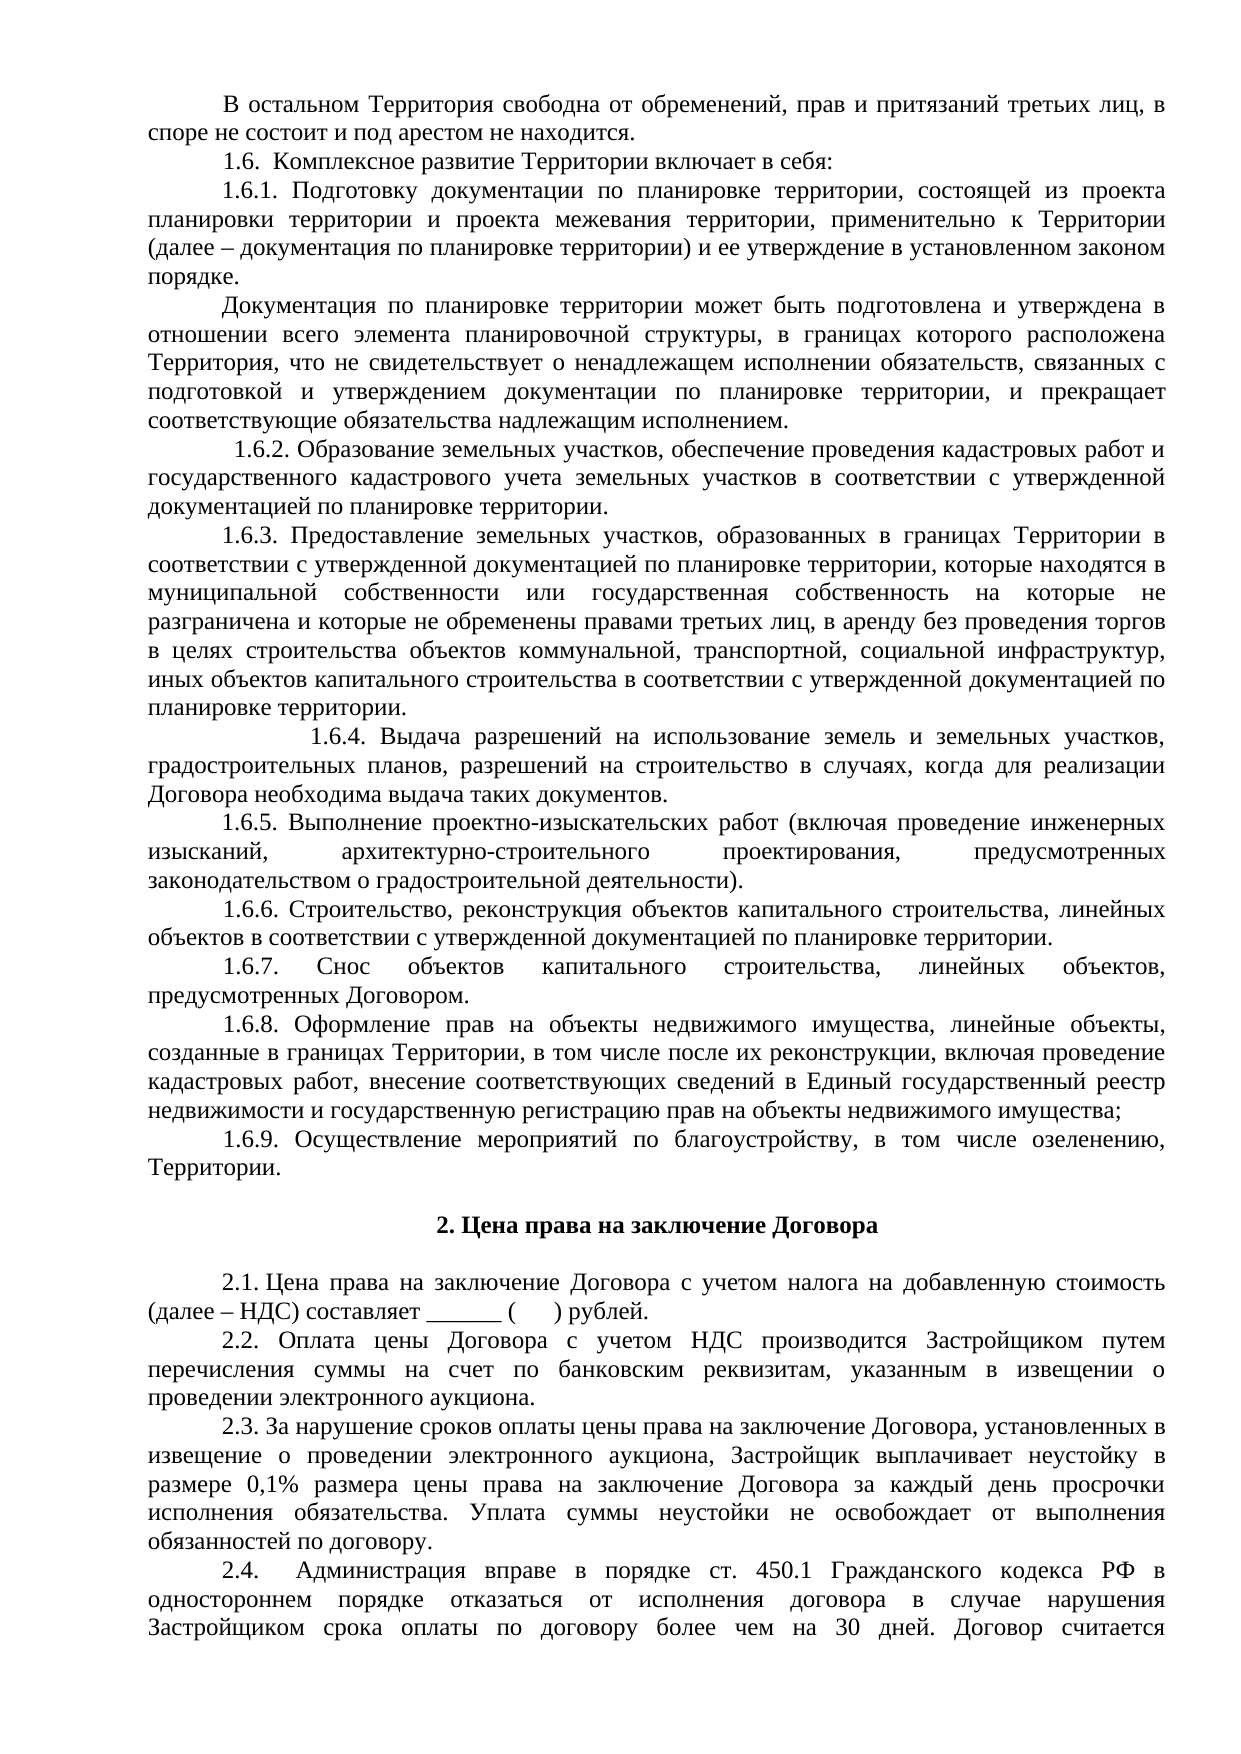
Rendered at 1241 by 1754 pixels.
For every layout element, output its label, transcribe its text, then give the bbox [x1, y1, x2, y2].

text 1.6.4. Выдача разрешений на использование земель и земельных участков, градостроительных планов, разрешений на строительство в случаях, когда для реализации Договора необходима выдача таких документов. [148, 721, 1167, 807]
text 2.4. Администрация вправе в порядке ст. 450.1 Гражданского кодекса РФ в одностороннем порядке отказаться от исполнения договора в случае нарушения Застройщиком срока оплаты по договору более чем на 30 дней. Договор считается [148, 1555, 1167, 1641]
text 2.2. Оплата цены Договора с учетом НДС производится Застройщиком путем перечисления суммы на счет по банковским реквизитам, указанным в извещении о проведении электронного аукциона. [148, 1325, 1167, 1411]
text Документация по планировке территории может быть подготовлена и утверждена в отношении всего элемента планировочной структуры, в границах которого расположена Территория, что не свидетельствует о ненадлежащем исполнении обязательств, связанных с подготовкой и утверждением документации по планировке территории, и прекращает соответствующие обязательства надлежащим исполнением. [148, 290, 1167, 434]
text 1.6.1. Подготовку документации по планировке территории, состоящей из проекта планировки территории и проекта межевания территории, применительно к Территории (далее – документация по планировке территории) и ее утверждение в установленном законом порядке. [148, 175, 1167, 290]
text 1.6.7. Снос объектов капитального строительства, линейных объектов, предусмотренных Договором. [148, 951, 1167, 1009]
text 2.1. Цена права на заключение Договора с учетом налога на добавленную стоимость (далее – НДС) составляет ______ ( ) рублей. [148, 1267, 1167, 1325]
text 1.6.6. Строительство, реконструкция объектов капитального строительства, линейных объектов в соответствии с утвержденной документацией по планировке территории. [148, 894, 1167, 951]
text 2.3. За нарушение сроков оплаты цены права на заключение Договора, установленных в извещение о проведении электронного аукциона, Застройщик выплачивает неустойку в размере 0,1% размера цены права на заключение Договора за каждый день просрочки исполнения обязательства. Уплата суммы неустойки не освобождает от выполнения обязанностей по договору. [148, 1411, 1167, 1555]
text 2. Цена права на заключение Договора [148, 1210, 1167, 1239]
text 1.6.8. Оформление прав на объекты недвижимого имущества, линейные объекты, созданные в границах Территории, в том числе после их реконструкции, включая проведение кадастровых работ, внесение соответствующих сведений в Единый государственный реестр недвижимости и государственную регистрацию прав на объекты недвижимого имущества; [148, 1009, 1167, 1124]
text 1.6. Комплексное развитие Территории включает в себя: [148, 146, 1167, 175]
text 1.6.5. Выполнение проектно-изыскательских работ (включая проведение инженерных изысканий, архитектурно-строительного проектирования, предусмотренных законодательством о градостроительной деятельности). [148, 807, 1167, 894]
text 1.6.2. Образование земельных участков, обеспечение проведения кадастровых работ и государственного кадастрового учета земельных участков в соответствии с утвержденной документацией по планировке территории. [148, 434, 1167, 520]
text 1.6.9. Осуществление мероприятий по благоустройству, в том числе озеленению, Территории. [148, 1124, 1167, 1181]
text В остальном Территория свободна от обременений, прав и притязаний третьих лиц, в споре не состоит и под арестом не находится. [148, 89, 1167, 146]
text 1.6.3. Предоставление земельных участков, образованных в границах Территории в соответствии с утвержденной документацией по планировке территории, которые находятся в муниципальной собственности или государственная собственность на которые не разграничена и которые не обременены правами третьих лиц, в аренду без проведения торгов в целях строительства объектов коммунальной, транспортной, социальной инфраструктур, иных объектов капитального строительства в соответствии с утвержденной документацией по планировке территории. [148, 520, 1167, 721]
